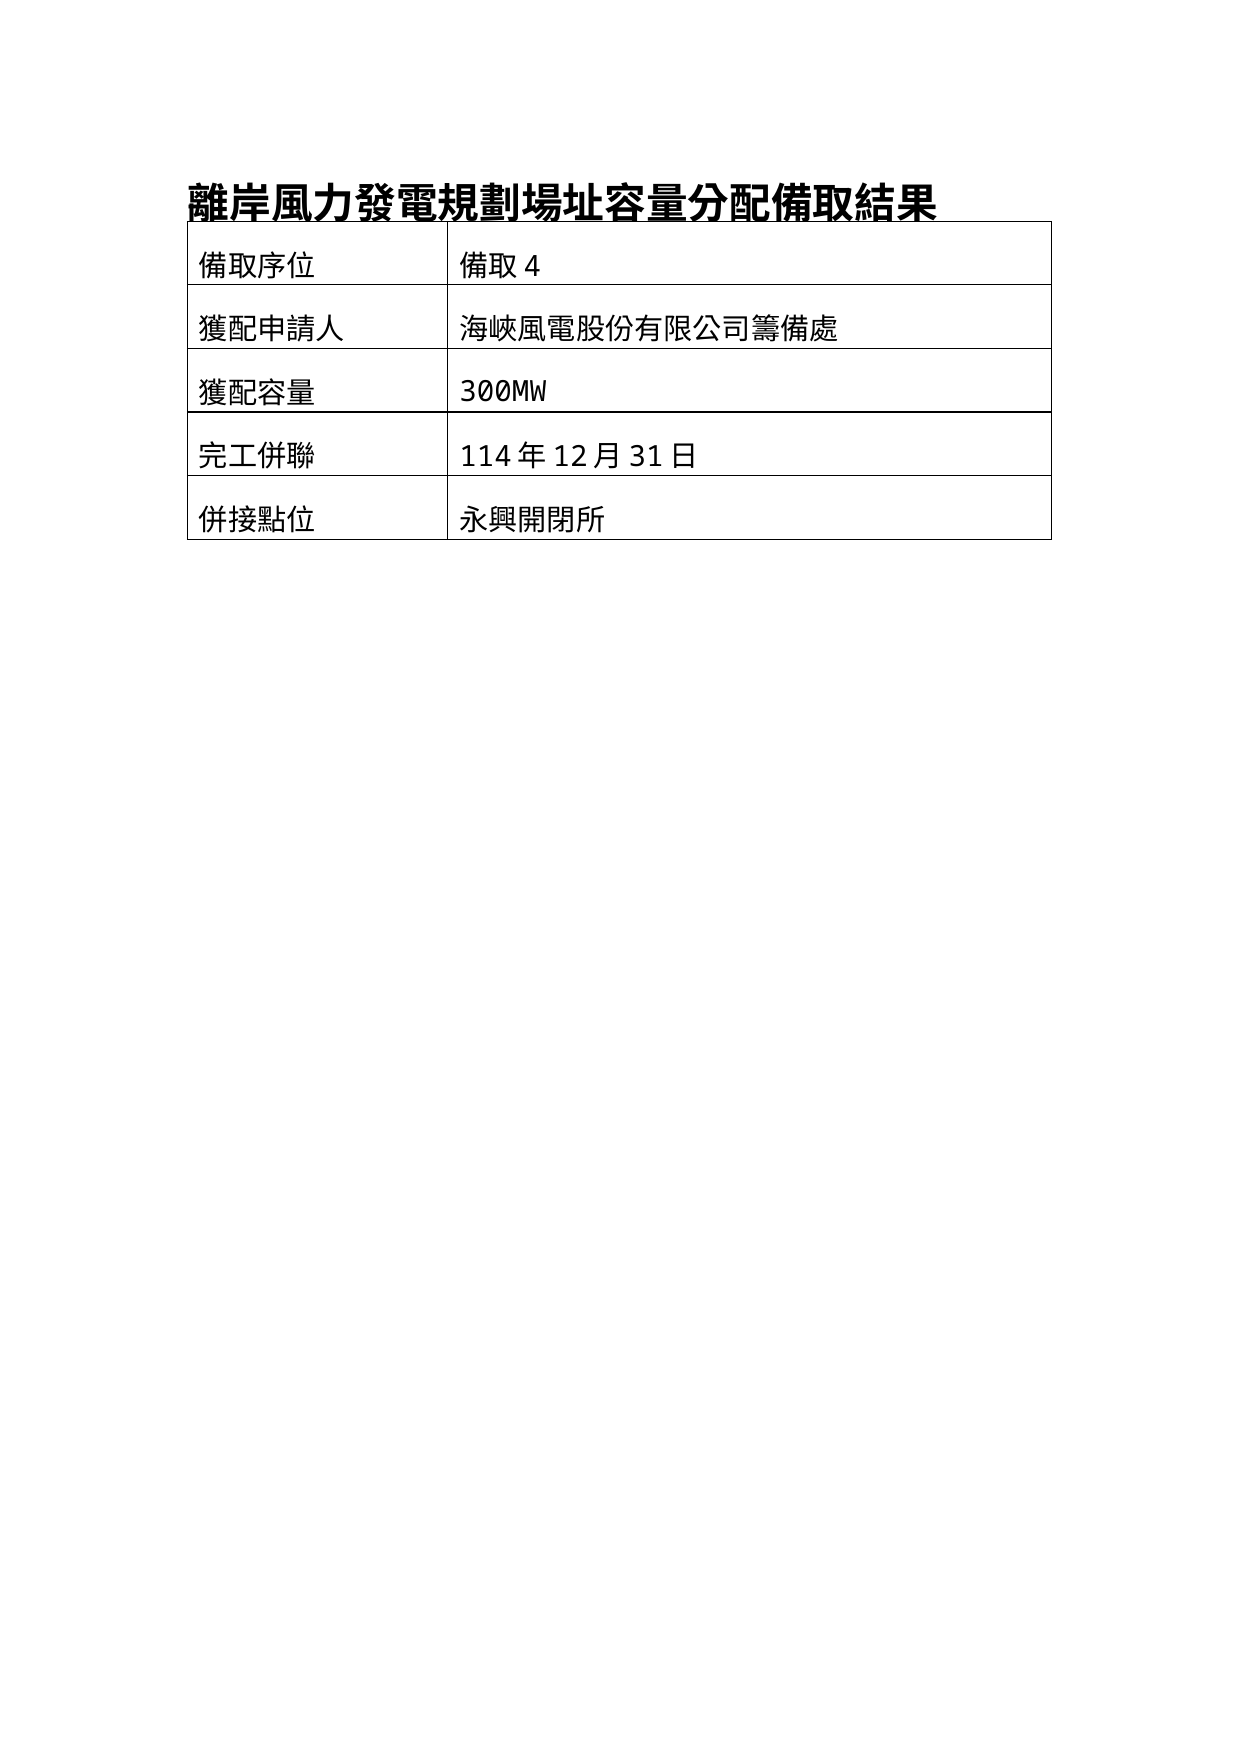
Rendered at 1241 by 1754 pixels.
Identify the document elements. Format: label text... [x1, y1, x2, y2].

table_cell 併接點位 [188, 476, 447, 538]
table_cell 獲配容量 [188, 349, 447, 411]
table_cell 114年12月31日 [448, 413, 1051, 475]
table_cell 獲配申請人 [188, 285, 447, 348]
table_cell 永興開閉所 [448, 476, 1051, 538]
table_cell 海峽風電股份有限公司籌備處 [448, 285, 1051, 348]
table_header 備取序位 [188, 222, 447, 284]
table_header 備取4 [448, 222, 1051, 284]
table_cell 完工併聯 [188, 413, 447, 475]
table_cell 300MW [448, 349, 1051, 411]
text 離岸風力發電規劃場址容量分配備取結果 [187, 158, 1053, 221]
